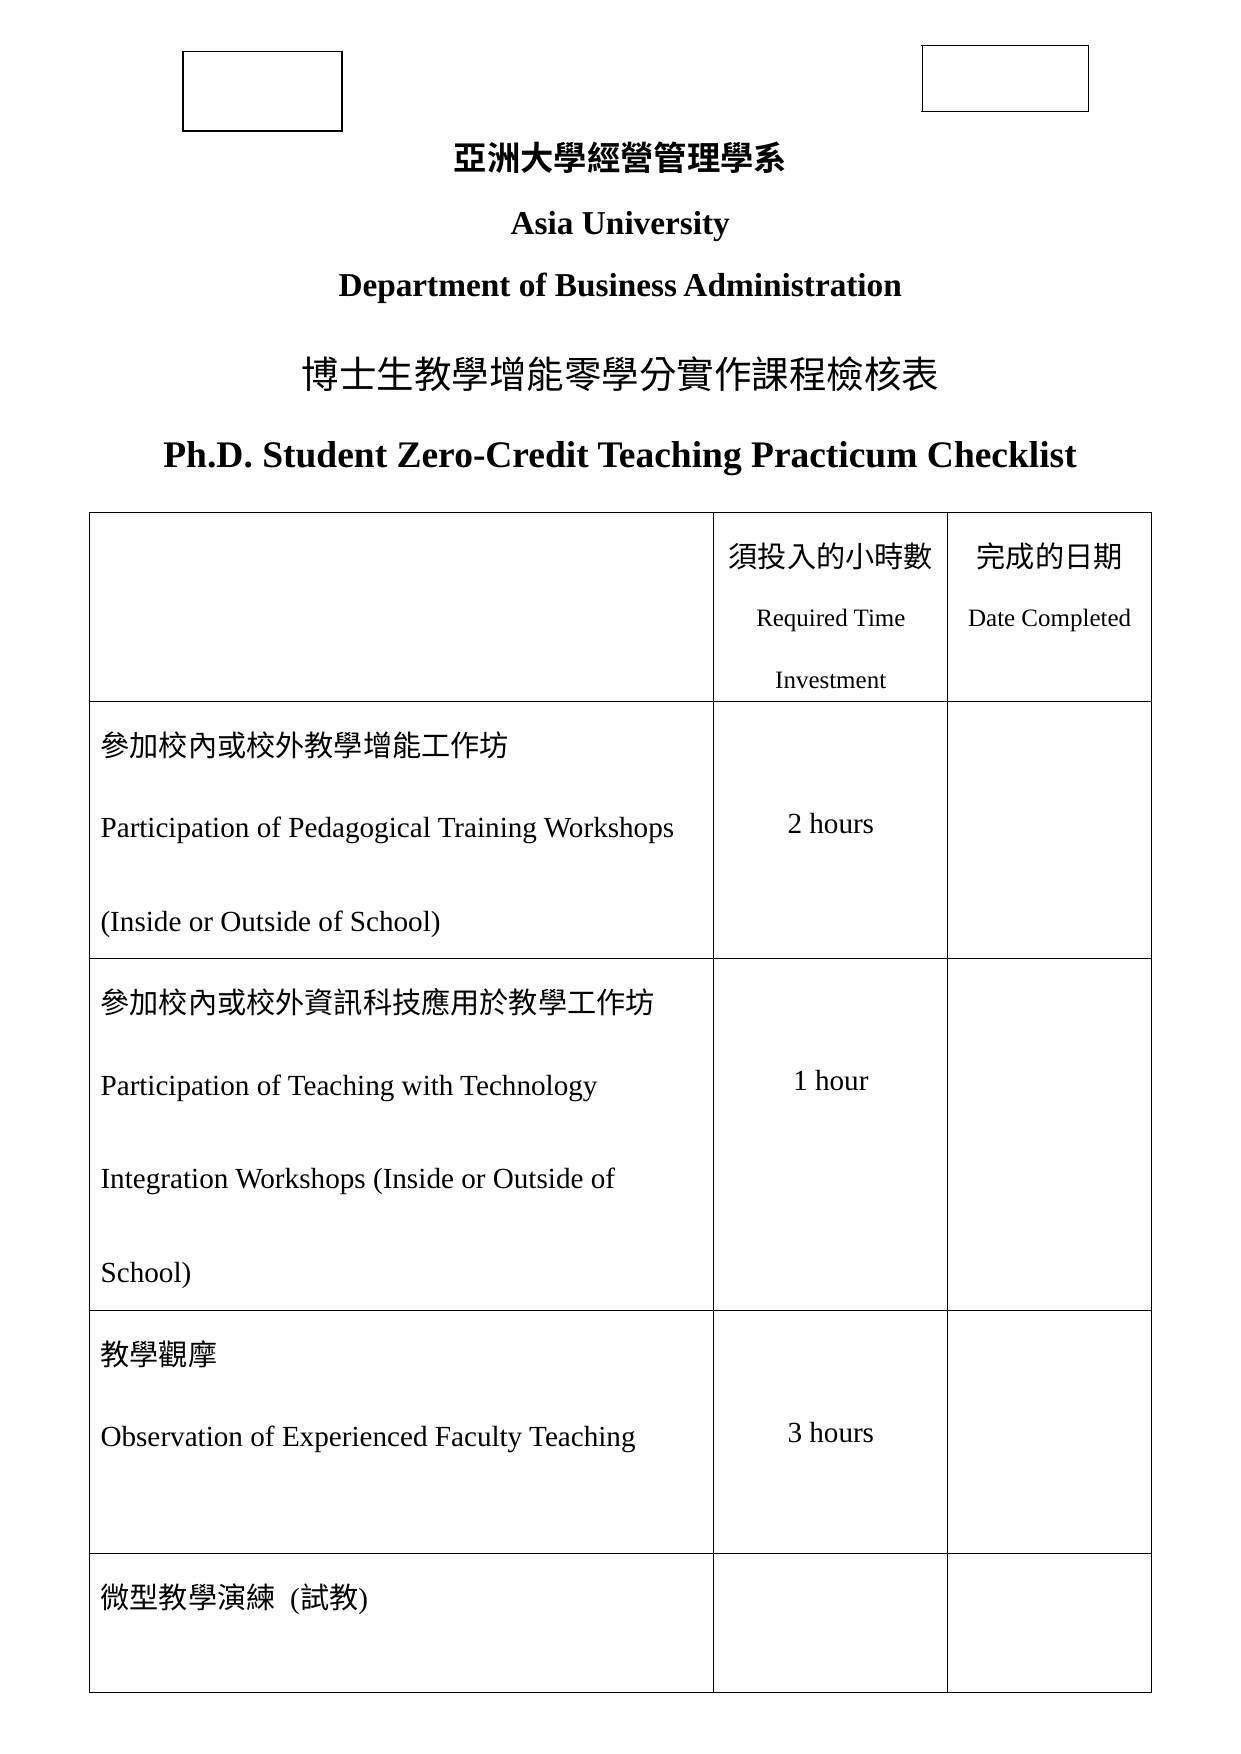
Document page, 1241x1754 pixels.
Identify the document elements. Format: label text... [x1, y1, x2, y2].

table_header [90, 513, 713, 701]
table_cell 微型教學演練 (試教) [90, 1554, 713, 1692]
table_cell [948, 702, 1151, 958]
table_cell 3 hours [714, 1311, 947, 1553]
table_cell [714, 1554, 947, 1692]
table_cell 教學觀摩 Observation of Experienced Faculty Teaching [90, 1311, 713, 1553]
table_cell [948, 959, 1151, 1309]
table_header 完成的日期 Date Completed [948, 513, 1151, 701]
subtitle 博士生教學增能零學分實作課程檢核表 [89, 331, 1152, 393]
table_cell 2 hours [714, 702, 947, 958]
table_cell 參加校內或校外資訊科技應用於教學工作坊 Participation of Teaching with Technology Integration Workshops (Inside or Outside of School) [90, 959, 713, 1309]
text Asia University [89, 181, 1152, 243]
table_cell 1 hour [714, 959, 947, 1309]
table_cell [948, 1554, 1151, 1692]
table_cell 參加校內或校外教學增能工作坊 Participation of Pedagogical Training Workshops (Inside or Outside of School) [90, 702, 713, 958]
table_header 須投入的小時數 Required Time Investment [714, 513, 947, 701]
text Department of Business Administration [89, 243, 1152, 306]
text Ph.D. Student Zero-Credit Teaching Practicum Checklist [89, 412, 1152, 474]
text 亞洲大學經營管理學系 [89, 131, 1152, 181]
table_cell [948, 1311, 1151, 1553]
